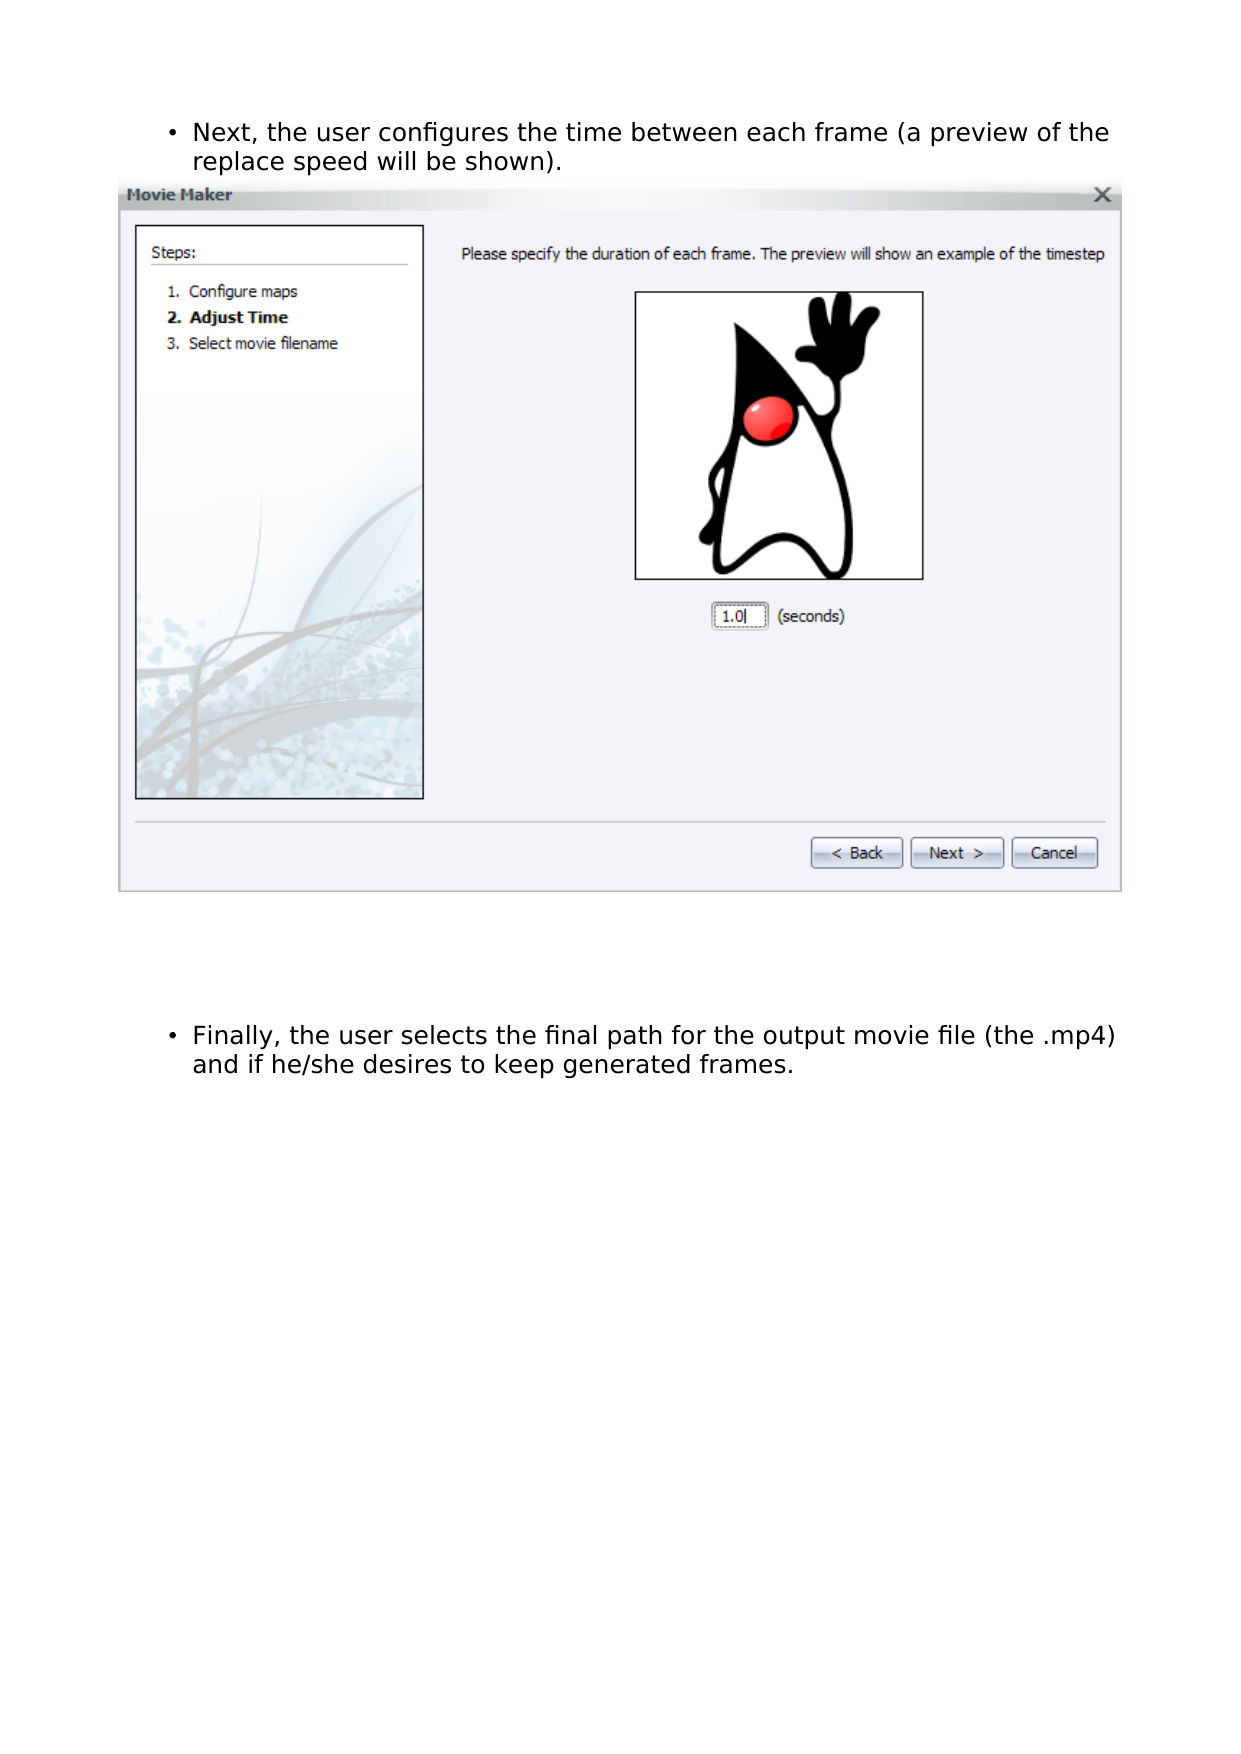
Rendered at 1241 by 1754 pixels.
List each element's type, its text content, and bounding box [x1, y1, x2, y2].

list Finally, the user selects the final path for the output movie file (the .mp4) and if he/she desires to keep generated frames. [177, 1021, 1122, 1080]
picture [118, 176, 1123, 892]
list Next, the user configures the time between each frame (a preview of the replace speed will be shown). [177, 118, 1122, 176]
